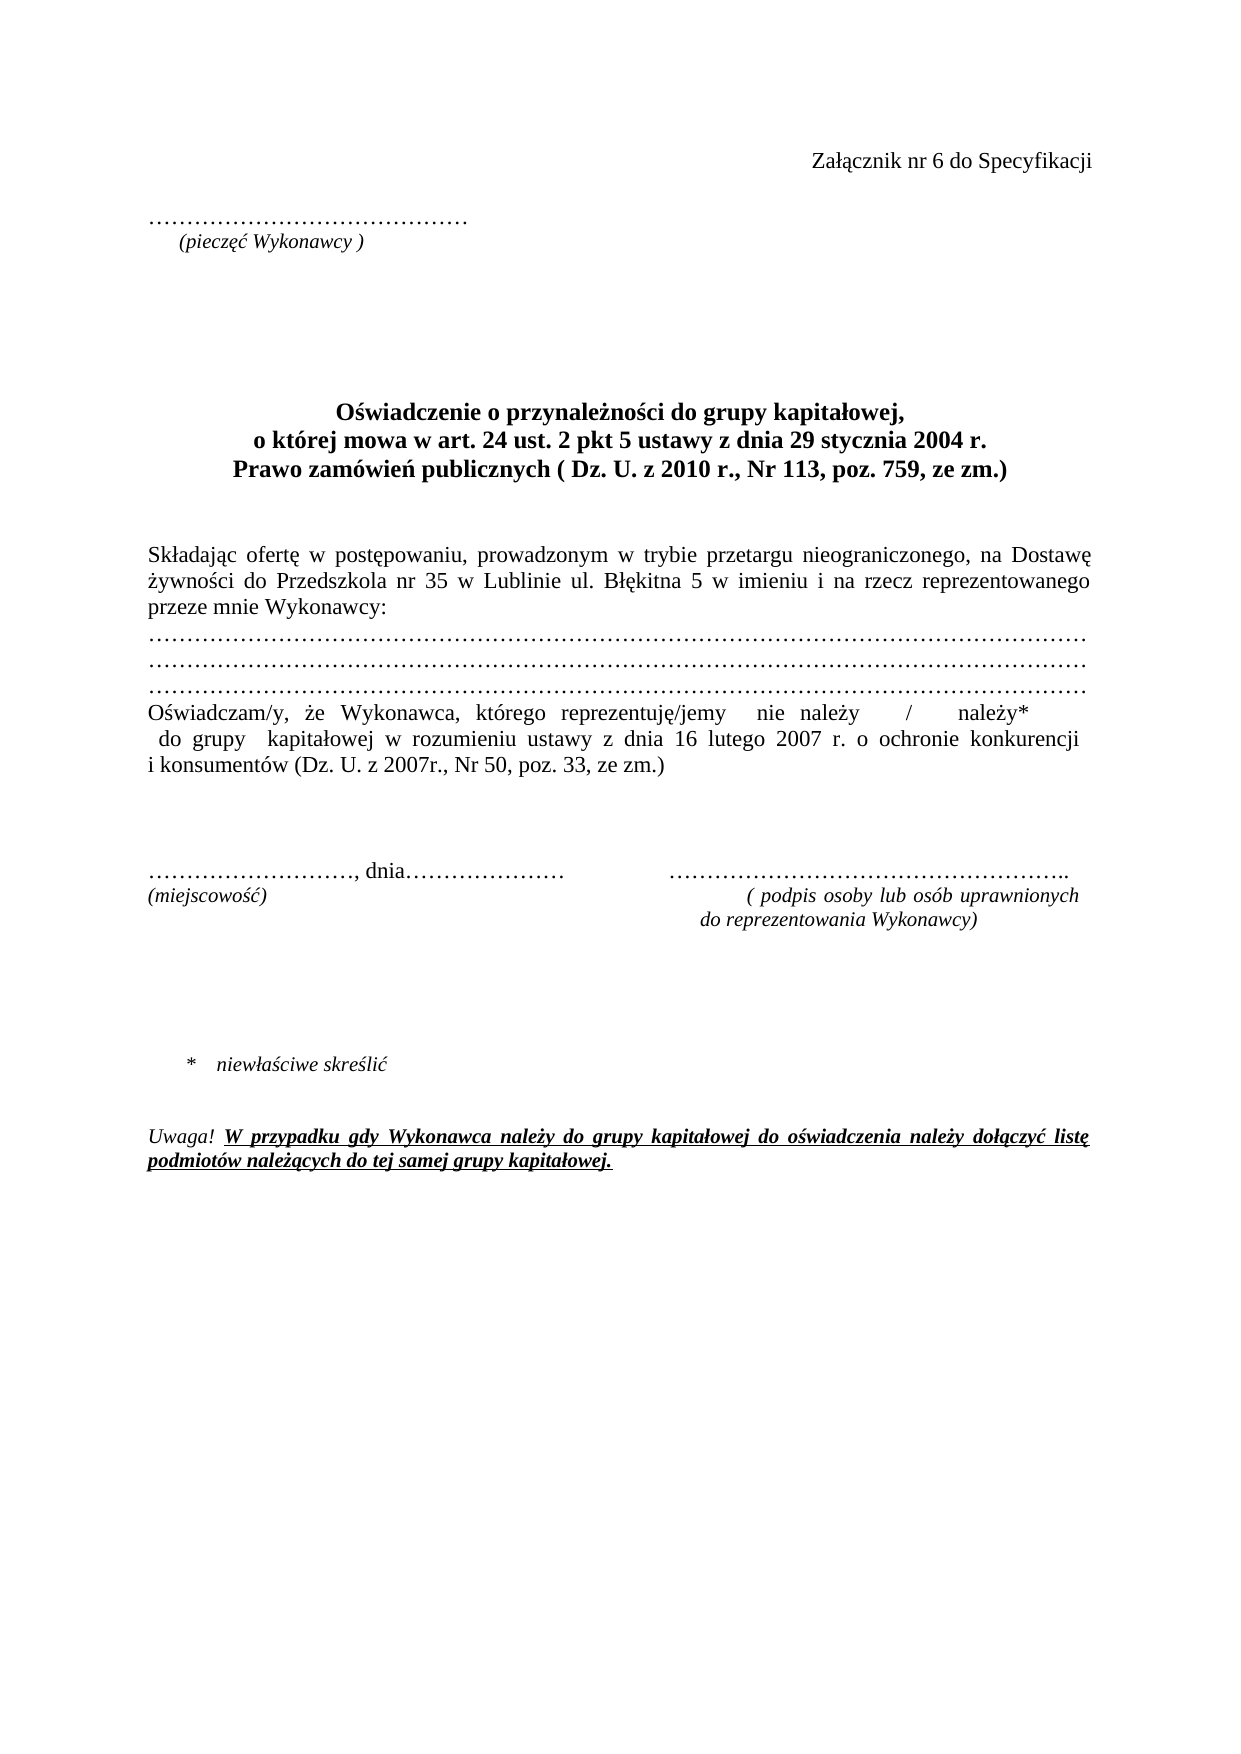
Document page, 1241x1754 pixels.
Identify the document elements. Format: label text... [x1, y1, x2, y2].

text (miejscowość) ( podpis osoby lub osób uprawnionych do reprezentowania Wykonawcy) [148, 883, 1093, 931]
text ………………………, dnia………………… …………………………………………….. [148, 857, 1093, 883]
text Uwaga! W przypadku gdy Wykonawca należy do grupy kapitałowej do oświadczenia należy dołączyć listę podmiotów należących do tej samej grupy kapitałowej. [148, 1124, 1093, 1172]
text Oświadczenie o przynależności do grupy kapitałowej, [148, 397, 1093, 426]
text …………………………………… [148, 203, 1093, 229]
text Prawo zamówień publicznych ( Dz. U. z 2010 r., Nr 113, poz. 759, ze zm.) [148, 454, 1093, 483]
text Składając ofertę w postępowaniu, prowadzonym w trybie przetargu nieograniczonego, na Dostawę żywności do Przedszkola nr 35 w Lublinie ul. Błękitna 5 w imieniu i na rzecz reprezentowanego przeze mnie Wykonawcy: [148, 541, 1093, 620]
text Załącznik nr 6 do Specyfikacji [148, 148, 1093, 174]
text ……………………………………………………………………………………………………………………………………………………………………………………………………………………………………………………………………………………………………………………………………… [148, 620, 1093, 699]
text Oświadczam/y, że Wykonawca, którego reprezentuję/jemy nie należy / należy* do grupy kapitałowej w rozumieniu ustawy z dnia 16 lutego 2007 r. o ochronie konkurencji i konsumentów (Dz. U. z 2007r., Nr 50, poz. 33, ze zm.) [148, 699, 1093, 778]
text o której mowa w art. 24 ust. 2 pkt 5 ustawy z dnia 29 stycznia 2004 r. [148, 426, 1093, 454]
text * niewłaściwe skreślić [185, 1052, 1093, 1076]
text (pieczęć Wykonawcy ) [148, 229, 1093, 253]
